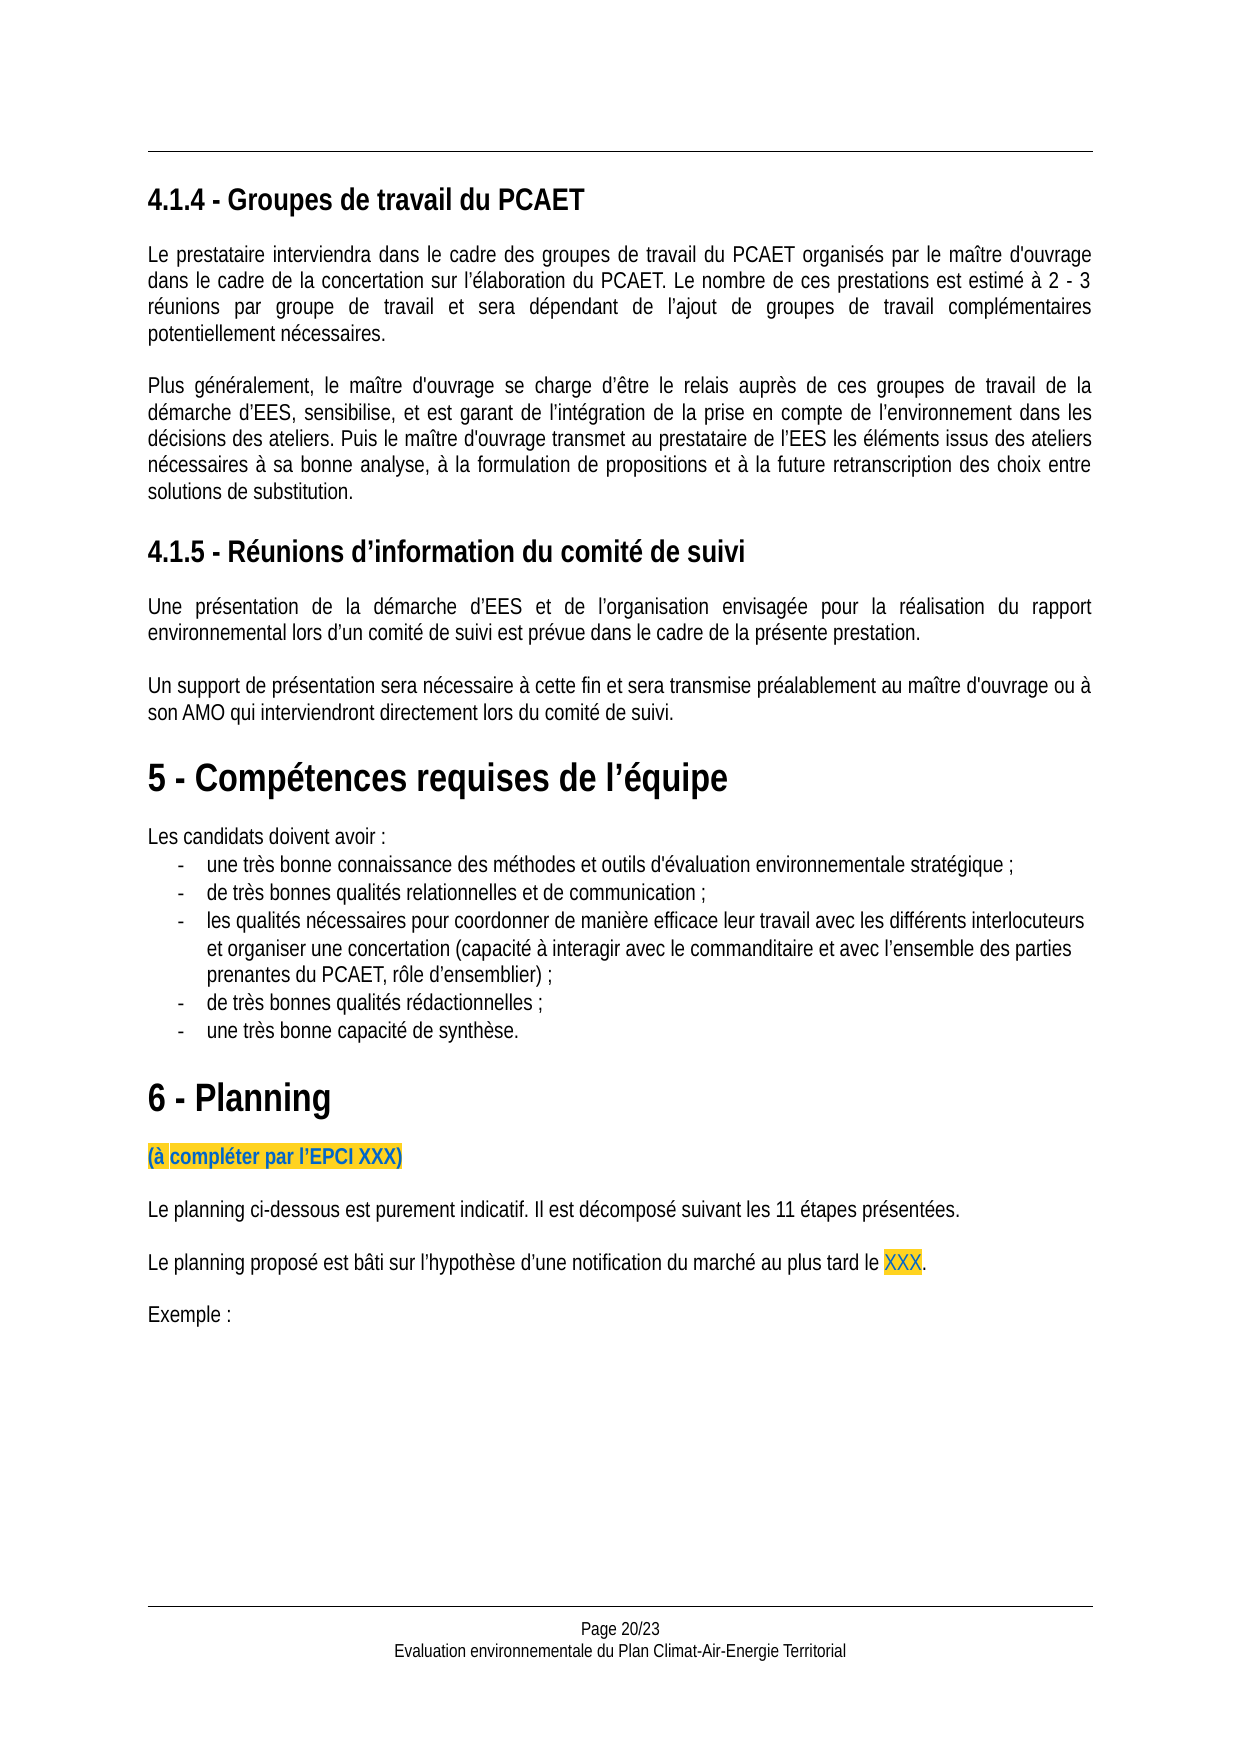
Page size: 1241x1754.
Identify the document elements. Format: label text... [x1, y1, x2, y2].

list de très bonnes qualités relationnelles et de communication ; [177, 878, 1093, 907]
text Plus généralement, le maître d'ouvrage se charge d’être le relais auprès de ces groupes de travail de la démarche d’EES, sensibilise, et est garant de l’intégration de la prise en compte de l’environnement dans les décisions des ateliers. Puis le maître d'ouvrage transmet au prestataire de l’EES les éléments issus des ateliers nécessaires à sa bonne analyse, à la formulation de propositions et à la future retranscription des choix entre solutions de substitution. [148, 372, 1093, 504]
list les qualités nécessaires pour coordonner de manière efficace leur travail avec les différents interlocuteurs et organiser une concertation (capacité à interagir avec le commanditaire et avec l’ensemble des parties prenantes du PCAET, rôle d’ensemblier) ; [177, 907, 1093, 988]
list une très bonne capacité de synthèse. [177, 1016, 1093, 1044]
text Le planning proposé est bâti sur l’hypothèse d’une notification du marché au plus tard le XXX. [148, 1248, 1093, 1275]
subtitle Compétences requises de l’équipe [148, 754, 1093, 800]
list une très bonne connaissance des méthodes et outils d'évaluation environnementale stratégique ; [177, 850, 1093, 878]
list de très bonnes qualités rédactionnelles ; [177, 988, 1093, 1016]
text Le prestataire interviendra dans le cadre des groupes de travail du PCAET organisés par le maître d'ouvrage dans le cadre de la concertation sur l’élaboration du PCAET. Le nombre de ces prestations est estimé à 2 - 3 réunions par groupe de travail et sera dépendant de l’ajout de groupes de travail complémentaires potentiellement nécessaires. [148, 241, 1093, 346]
text Le planning ci-dessous est purement indicatif. Il est décomposé suivant les 11 étapes présentées. [148, 1196, 1093, 1222]
text Une présentation de la démarche d’EES et de l’organisation envisagée pour la réalisation du rapport environnemental lors d’un comité de suivi est prévue dans le cadre de la présente prestation. [148, 593, 1093, 646]
text (à compléter par l’EPCI XXX) [148, 1143, 1093, 1169]
text Les candidats doivent avoir : [148, 823, 1093, 850]
subtitle Planning [148, 1074, 1093, 1119]
text Exemple : [148, 1301, 1093, 1328]
text Un support de présentation sera nécessaire à cette fin et sera transmise préalablement au maître d'ouvrage ou à son AMO qui interviendront directement lors du comité de suivi. [148, 672, 1093, 725]
subtitle Réunions d’information du comité de suivi [148, 533, 1093, 569]
subtitle Groupes de travail du PCAET [148, 181, 1093, 217]
